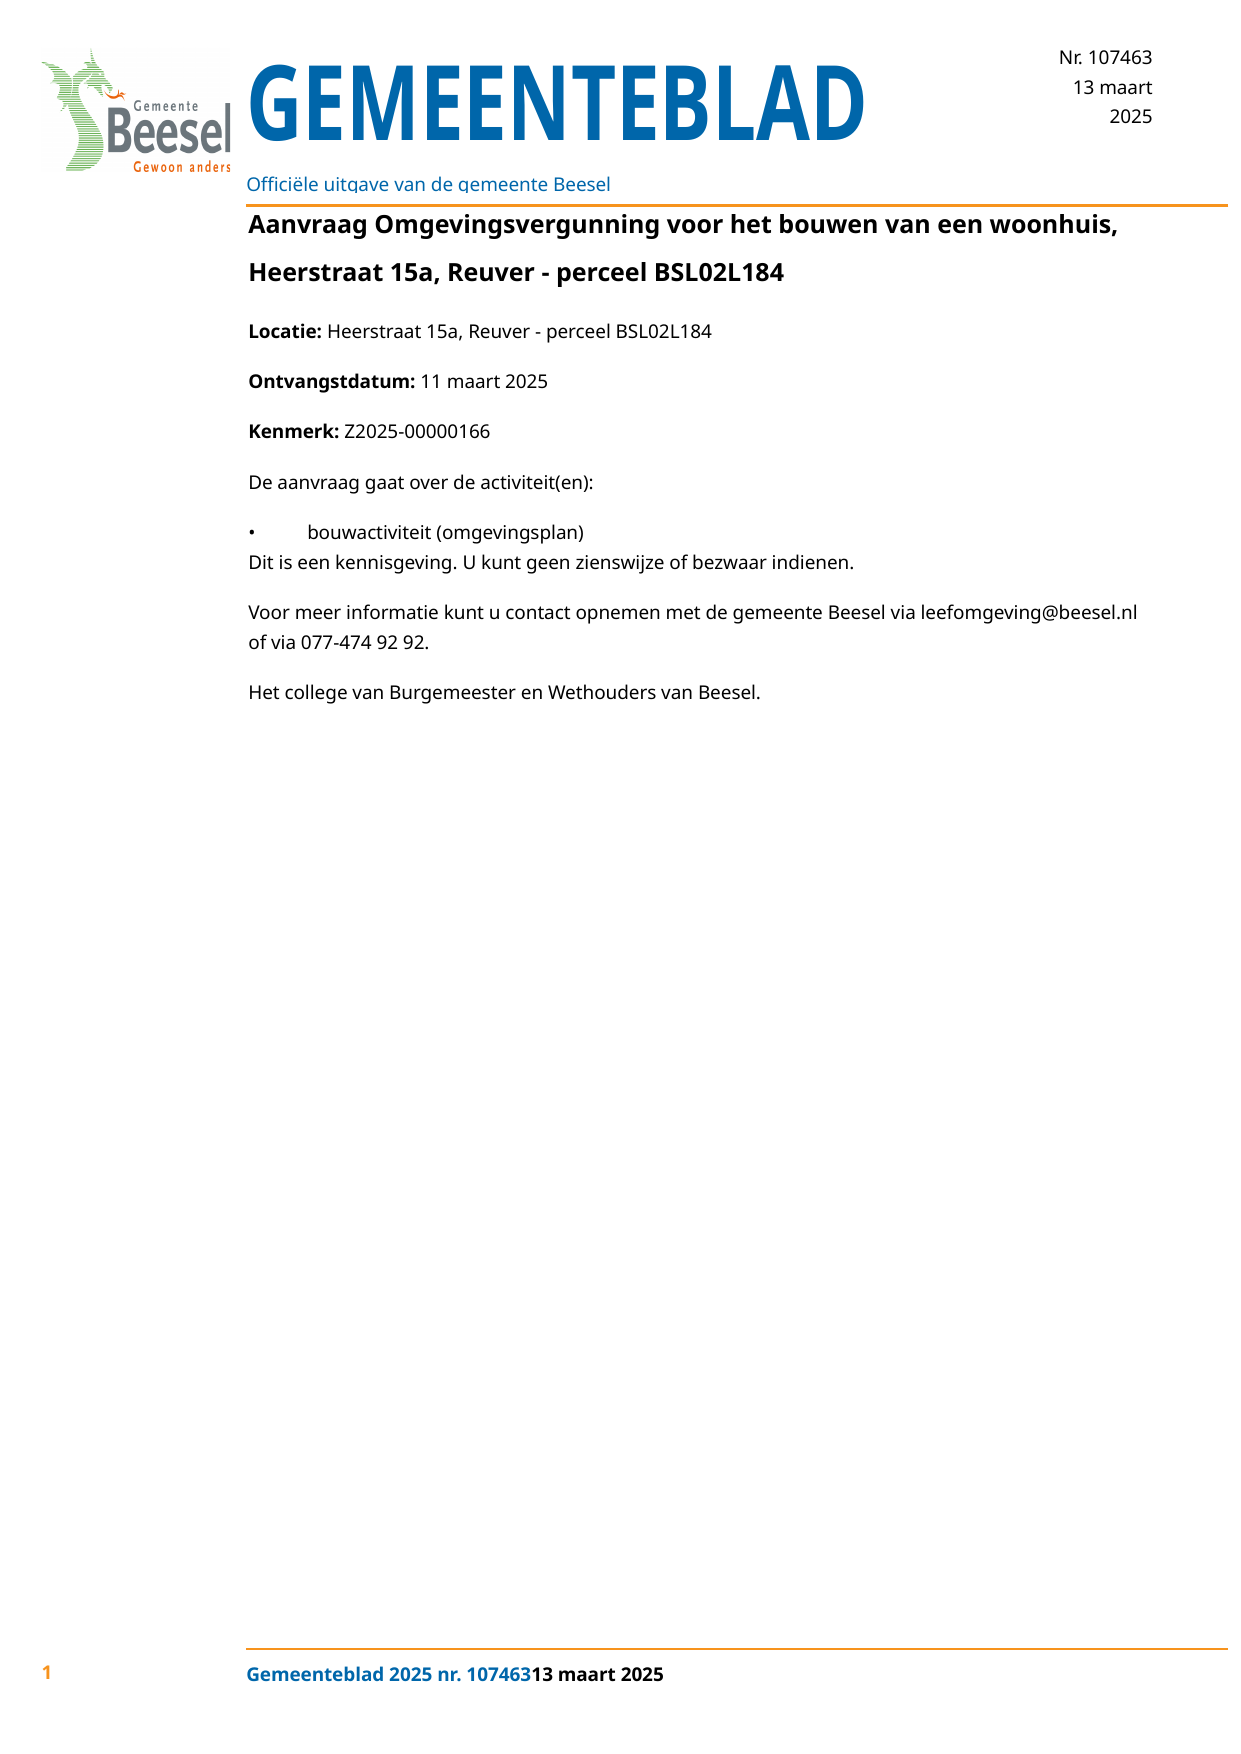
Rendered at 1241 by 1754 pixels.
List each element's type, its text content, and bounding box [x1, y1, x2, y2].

text Voor meer informatie kunt u contact opnemen met de gemeente Beesel via leefomgeving@beesel.nl of via 077-474 92 92. [248, 599, 1152, 655]
picture [41, 47, 231, 172]
text Locatie: Heerstraat 15a, Reuver - perceel BSL02L184 [248, 318, 1152, 344]
text Kenmerk: Z2025-00000166 [248, 419, 1152, 444]
text Aanvraag Omgevingsvergunning voor het bouwen van een woonhuis, Heerstraat 15a, Reuver - perceel BSL02L184 [248, 207, 1152, 288]
text Ontvangstdatum: 11 maart 2025 [248, 368, 1152, 394]
text Het college van Burgemeester en Wethouders van Beesel. [248, 679, 1152, 705]
text Dit is een kennisgeving. U kunt geen zienswijze of bezwaar indienen. [248, 549, 1152, 575]
list bouwactiviteit (omgevingsplan) [248, 519, 1152, 545]
text De aanvraag gaat over de activiteit(en): [248, 469, 1152, 495]
